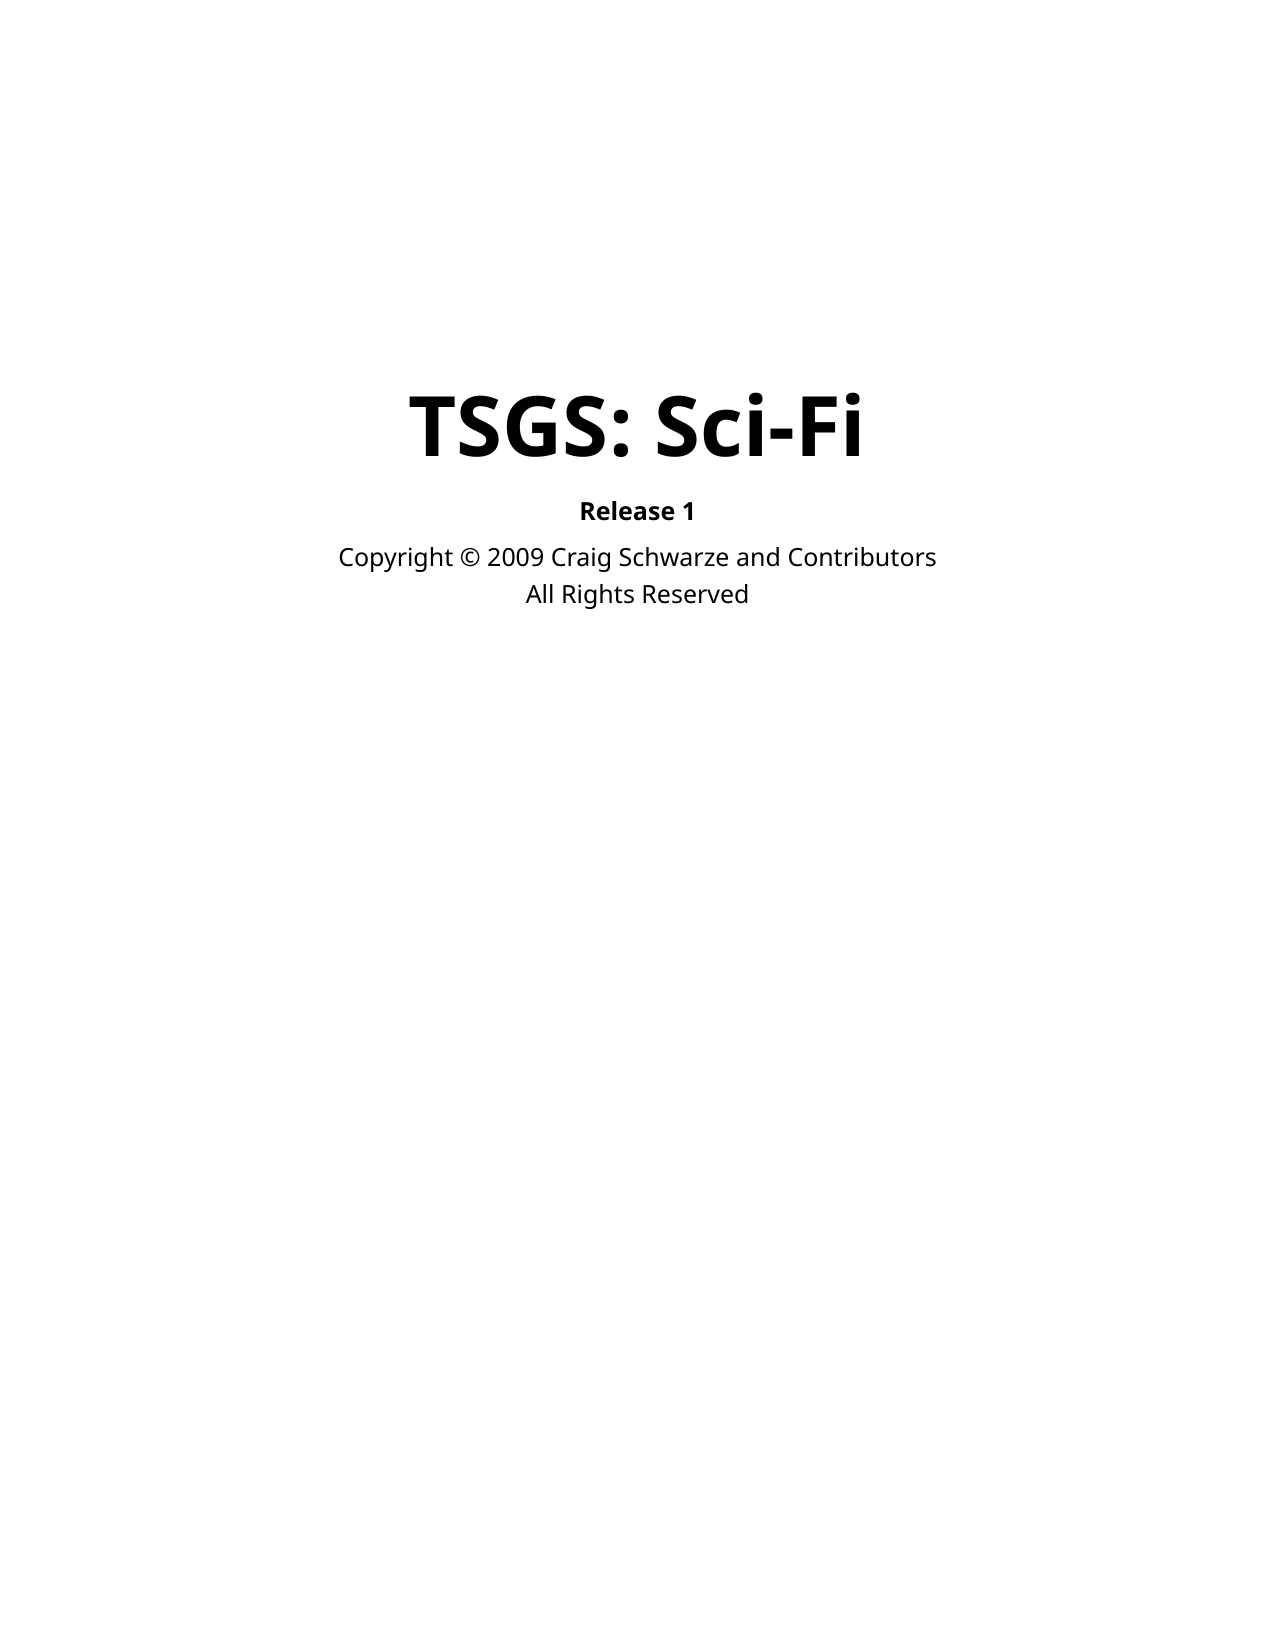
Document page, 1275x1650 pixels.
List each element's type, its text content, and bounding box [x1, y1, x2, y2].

text TSGS: Sci-Fi [150, 368, 1125, 481]
text Release 1 [150, 493, 1125, 527]
text All Rights Reserved [150, 576, 1125, 610]
text Copyright © 2009 Craig Schwarze and Contributors [150, 539, 1125, 573]
